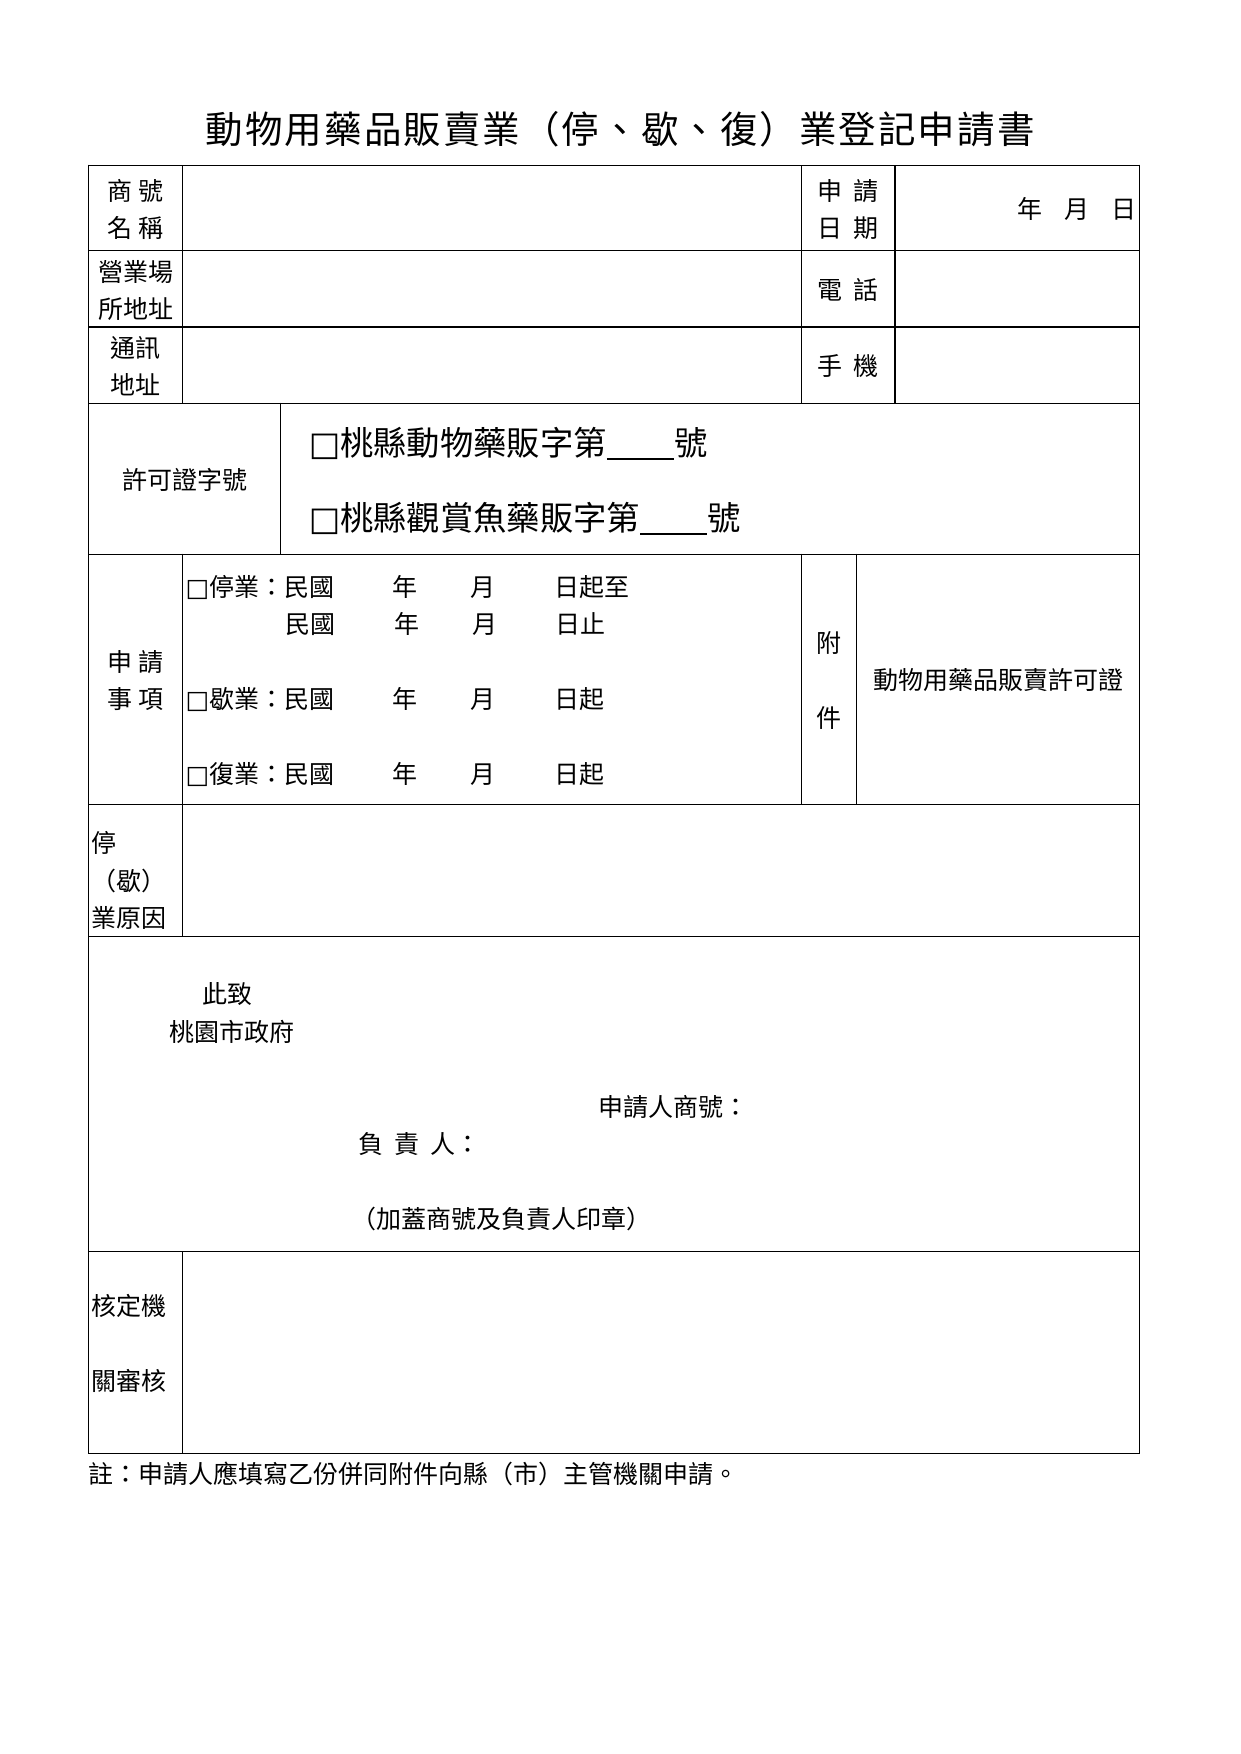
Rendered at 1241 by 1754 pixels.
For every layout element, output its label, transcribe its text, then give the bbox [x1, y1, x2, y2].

table_cell [183, 251, 801, 326]
table_cell 核定機 關審核 [89, 1252, 182, 1453]
table_cell 營業場所地址 [89, 251, 182, 326]
text 動物用藥品販賣業（停、歇、復）業登記申請書 [89, 89, 1152, 164]
table_cell 電 話 [802, 251, 894, 326]
table_cell 手 機 [802, 328, 894, 402]
table_cell 附 件 [802, 555, 856, 803]
table_header [183, 166, 801, 250]
table_cell [896, 251, 1139, 326]
table_cell [896, 328, 1139, 402]
table_header 年 月 日 [896, 166, 1139, 250]
table_cell □桃縣動物藥販字第 號 □桃縣觀賞魚藥販字第 號 [281, 404, 1139, 553]
table_cell □停業：民國 年 月 日起至 民國 年 月 日止 □歇業：民國 年 月 日起 □復業：民國 年 月 日起 [183, 555, 801, 803]
table_header 商 號 名 稱 [89, 166, 182, 250]
table_cell 此致 桃園市政府 申請人商號： 負 責 人： （加蓋商號及負責人印章） [89, 937, 1139, 1251]
table_cell 停（歇） 業原因 [89, 805, 182, 936]
text 註：申請人應填寫乙份併同附件向縣（市）主管機關申請。 [89, 1454, 1152, 1492]
table_header 申 請 日 期 [802, 166, 894, 250]
table_cell [183, 805, 1139, 936]
table_cell 動物用藥品販賣許可證 [857, 555, 1139, 803]
table_cell [183, 328, 801, 402]
table_cell 申 請 事 項 [89, 555, 182, 803]
table_cell 通訊 地址 [89, 328, 182, 402]
table_cell [183, 1252, 1139, 1453]
table_cell 許可證字號 [89, 404, 280, 553]
